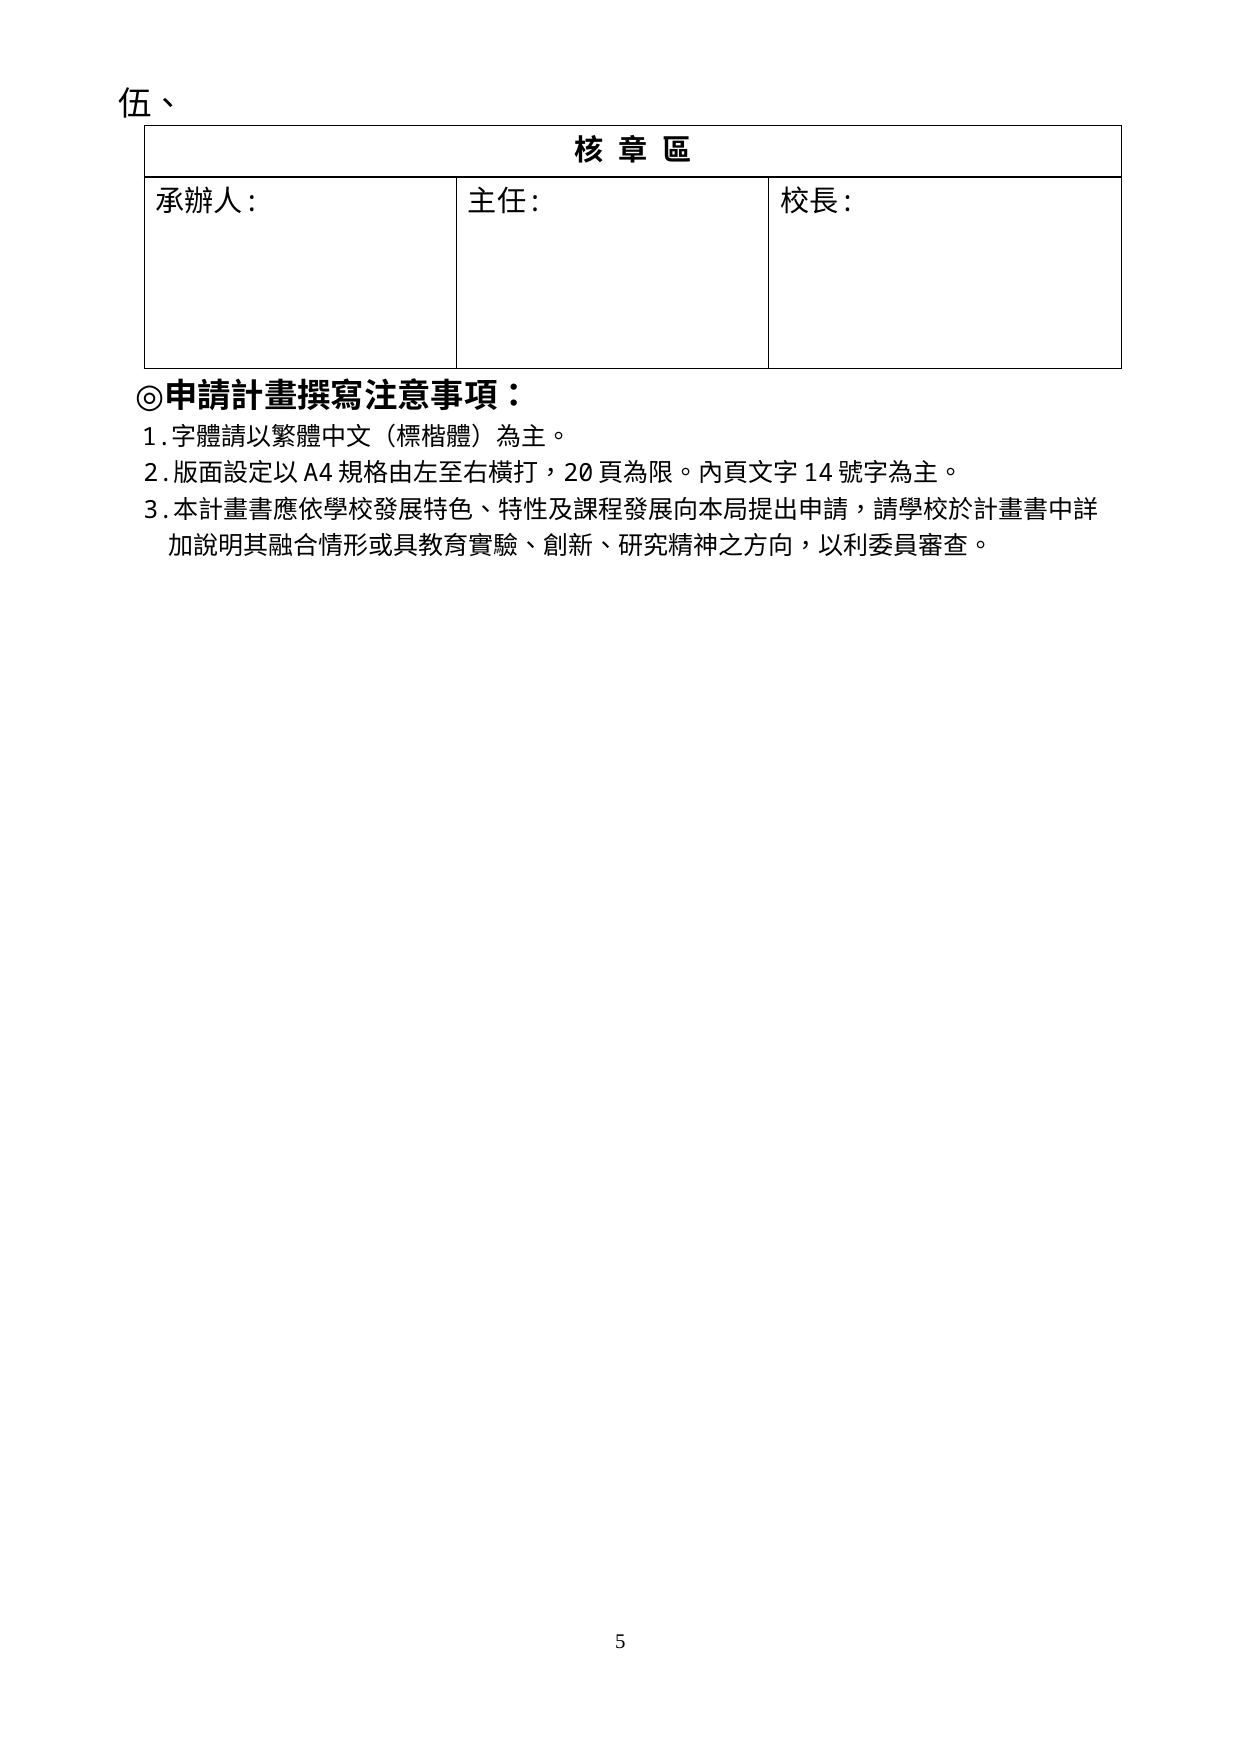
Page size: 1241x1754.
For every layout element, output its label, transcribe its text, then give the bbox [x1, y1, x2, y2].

table_cell 承辦人: [145, 178, 456, 367]
table_header 核 章 區 [145, 126, 1121, 176]
text 1.字體請以繁體中文（標楷體）為主。 [142, 417, 1122, 453]
text ◎申請計畫撰寫注意事項： [118, 368, 1122, 417]
table_cell 主任: [457, 178, 768, 367]
text 3.本計畫書應依學校發展特色、特性及課程發展向本局提出申請，請學校於計畫書中詳加說明其融合情形或具教育實驗、創新、研究精神之方向，以利委員審查。 [143, 489, 1122, 562]
text 2.版面設定以A4規格由左至右橫打，20頁為限。內頁文字14號字為主。 [143, 453, 1122, 489]
table_cell 校長: [769, 178, 1121, 367]
